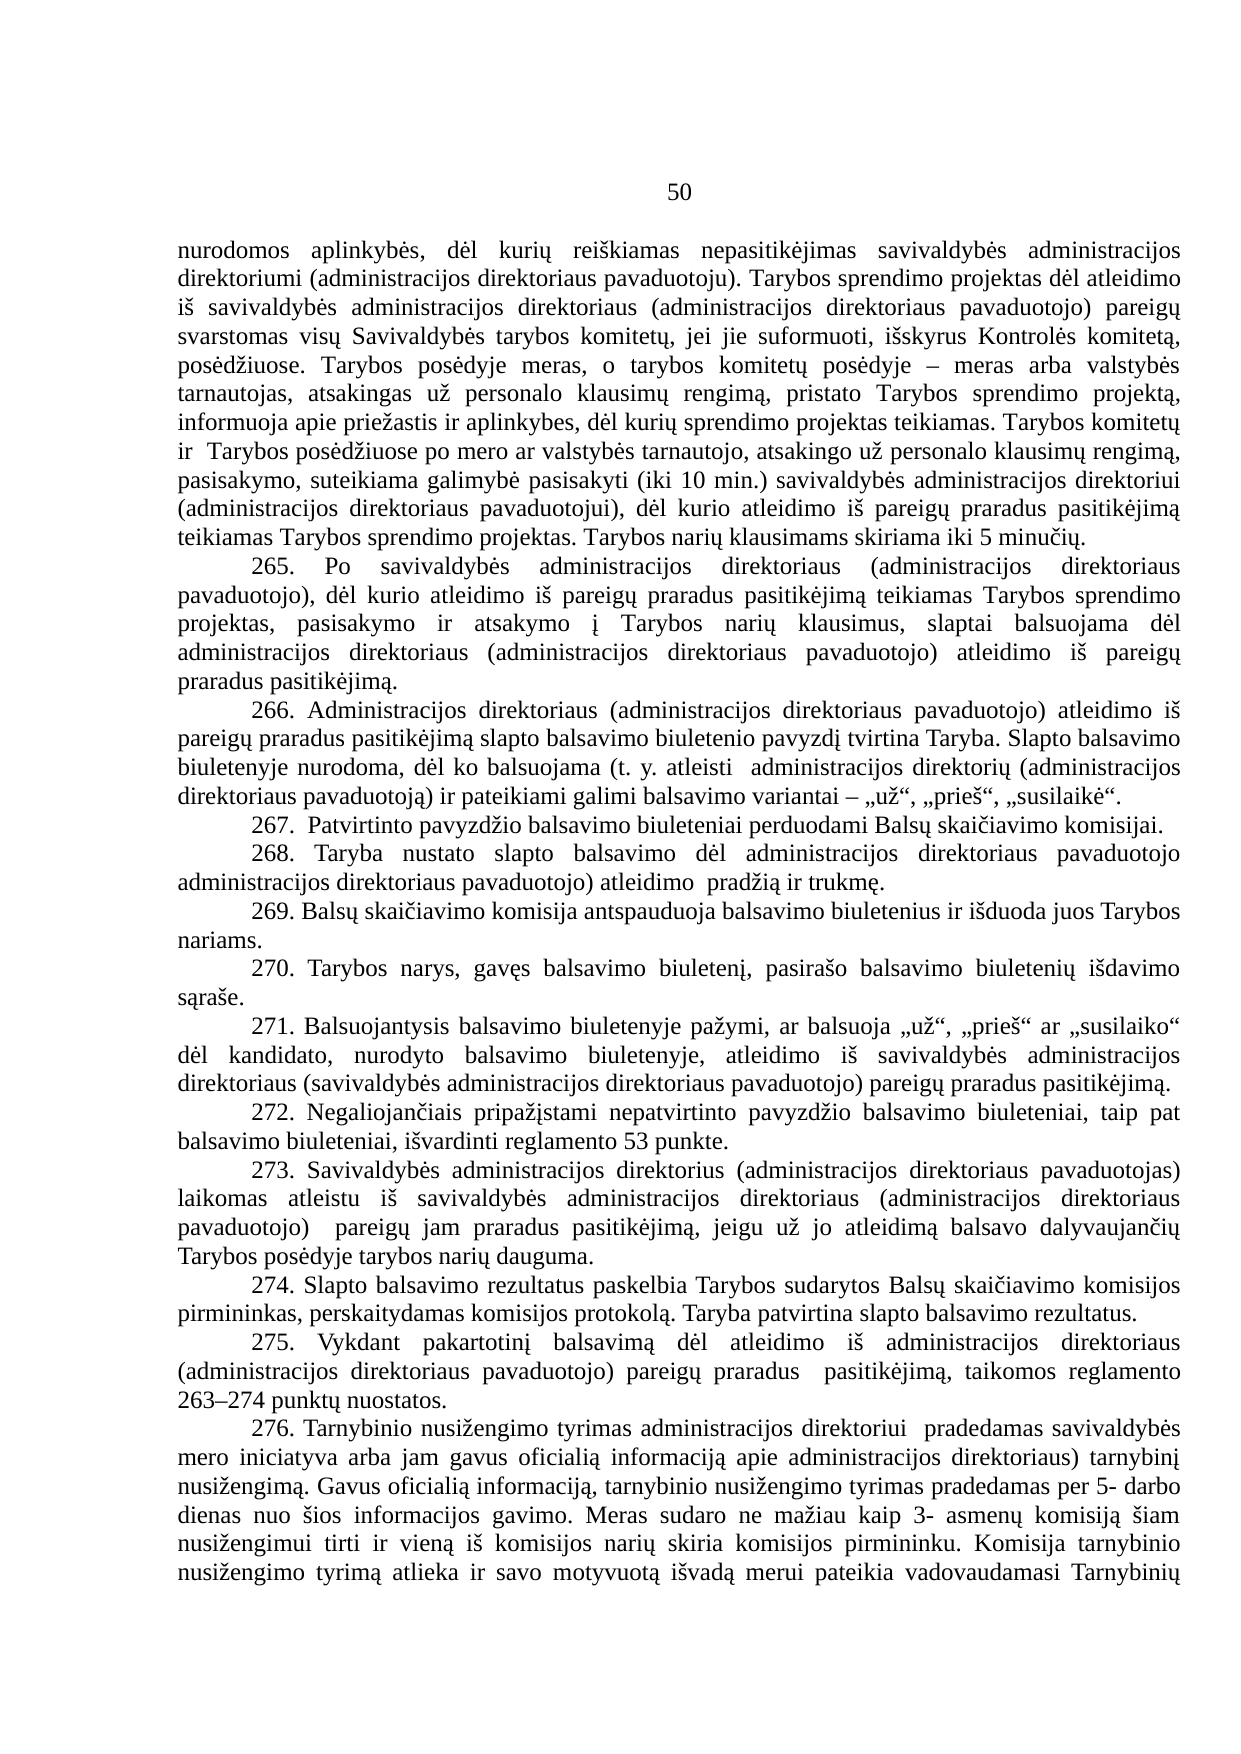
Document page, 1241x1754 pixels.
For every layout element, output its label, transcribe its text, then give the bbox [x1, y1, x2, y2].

text 266. Administracijos direktoriaus (administracijos direktoriaus pavaduotojo) atleidimo iš pareigų praradus pasitikėjimą slapto balsavimo biuletenio pavyzdį tvirtina Taryba. Slapto balsavimo biuletenyje nurodoma, dėl ko balsuojama (t. y. atleisti administracijos direktorių (administracijos direktoriaus pavaduotoją) ir pateikiami galimi balsavimo variantai – „už“, „prieš“, „susilaikė“. [177, 695, 1181, 810]
text 272. Negaliojančiais pripažįstami nepatvirtinto pavyzdžio balsavimo biuleteniai, taip pat balsavimo biuleteniai, išvardinti reglamento 53 punkte. [177, 1097, 1181, 1155]
text 271. Balsuojantysis balsavimo biuletenyje pažymi, ar balsuoja „už“, „prieš“ ar „susilaiko“ dėl kandidato, nurodyto balsavimo biuletenyje, atleidimo iš savivaldybės administracijos direktoriaus (savivaldybės administracijos direktoriaus pavaduotojo) pareigų praradus pasitikėjimą. [177, 1011, 1181, 1097]
text 275. Vykdant pakartotinį balsavimą dėl atleidimo iš administracijos direktoriaus (administracijos direktoriaus pavaduotojo) pareigų praradus pasitikėjimą, taikomos reglamento 263–274 punktų nuostatos. [177, 1327, 1181, 1413]
text 265. Po savivaldybės administracijos direktoriaus (administracijos direktoriaus pavaduotojo), dėl kurio atleidimo iš pareigų praradus pasitikėjimą teikiamas Tarybos sprendimo projektas, pasisakymo ir atsakymo į Tarybos narių klausimus, slaptai balsuojama dėl administracijos direktoriaus (administracijos direktoriaus pavaduotojo) atleidimo iš pareigų praradus pasitikėjimą. [177, 551, 1181, 695]
text 269. Balsų skaičiavimo komisija antspauduoja balsavimo biuletenius ir išduoda juos Tarybos nariams. [177, 896, 1181, 953]
text 267. Patvirtinto pavyzdžio balsavimo biuleteniai perduodami Balsų skaičiavimo komisijai. [177, 810, 1181, 838]
text 276. Tarnybinio nusižengimo tyrimas administracijos direktoriui pradedamas savivaldybės mero iniciatyva arba jam gavus oficialią informaciją apie administracijos direktoriaus) tarnybinį nusižengimą. Gavus oficialią informaciją, tarnybinio nusižengimo tyrimas pradedamas per 5- darbo dienas nuo šios informacijos gavimo. Meras sudaro ne mažiau kaip 3- asmenų komisiją šiam nusižengimui tirti ir vieną iš komisijos narių skiria komisijos pirmininku. Komisija tarnybinio nusižengimo tyrimą atlieka ir savo motyvuotą išvadą merui pateikia vadovaudamasi Tarnybinių [177, 1413, 1181, 1586]
text 270. Tarybos narys, gavęs balsavimo biuletenį, pasirašo balsavimo biuletenių išdavimo sąraše. [177, 953, 1181, 1011]
text 273. Savivaldybės administracijos direktorius (administracijos direktoriaus pavaduotojas) laikomas atleistu iš savivaldybės administracijos direktoriaus (administracijos direktoriaus pavaduotojo) pareigų jam praradus pasitikėjimą, jeigu už jo atleidimą balsavo dalyvaujančių Tarybos posėdyje tarybos narių dauguma. [177, 1155, 1181, 1270]
text 274. Slapto balsavimo rezultatus paskelbia Tarybos sudarytos Balsų skaičiavimo komisijos pirmininkas, perskaitydamas komisijos protokolą. Taryba patvirtina slapto balsavimo rezultatus. [177, 1270, 1181, 1327]
text 268. Taryba nustato slapto balsavimo dėl administracijos direktoriaus pavaduotojo administracijos direktoriaus pavaduotojo) atleidimo pradžią ir trukmę. [177, 838, 1181, 896]
text nurodomos aplinkybės, dėl kurių reiškiamas nepasitikėjimas savivaldybės administracijos direktoriumi (administracijos direktoriaus pavaduotoju). Tarybos sprendimo projektas dėl atleidimo iš savivaldybės administracijos direktoriaus (administracijos direktoriaus pavaduotojo) pareigų svarstomas visų Savivaldybės tarybos komitetų, jei jie suformuoti, išskyrus Kontrolės komitetą, posėdžiuose. Tarybos posėdyje meras, o tarybos komitetų posėdyje – meras arba valstybės tarnautojas, atsakingas už personalo klausimų rengimą, pristato Tarybos sprendimo projektą, informuoja apie priežastis ir aplinkybes, dėl kurių sprendimo projektas teikiamas. Tarybos komitetų ir Tarybos posėdžiuose po mero ar valstybės tarnautojo, atsakingo už personalo klausimų rengimą, pasisakymo, suteikiama galimybė pasisakyti (iki 10 min.) savivaldybės administracijos direktoriui (administracijos direktoriaus pavaduotojui), dėl kurio atleidimo iš pareigų praradus pasitikėjimą teikiamas Tarybos sprendimo projektas. Tarybos narių klausimams skiriama iki 5 minučių. [177, 235, 1181, 551]
